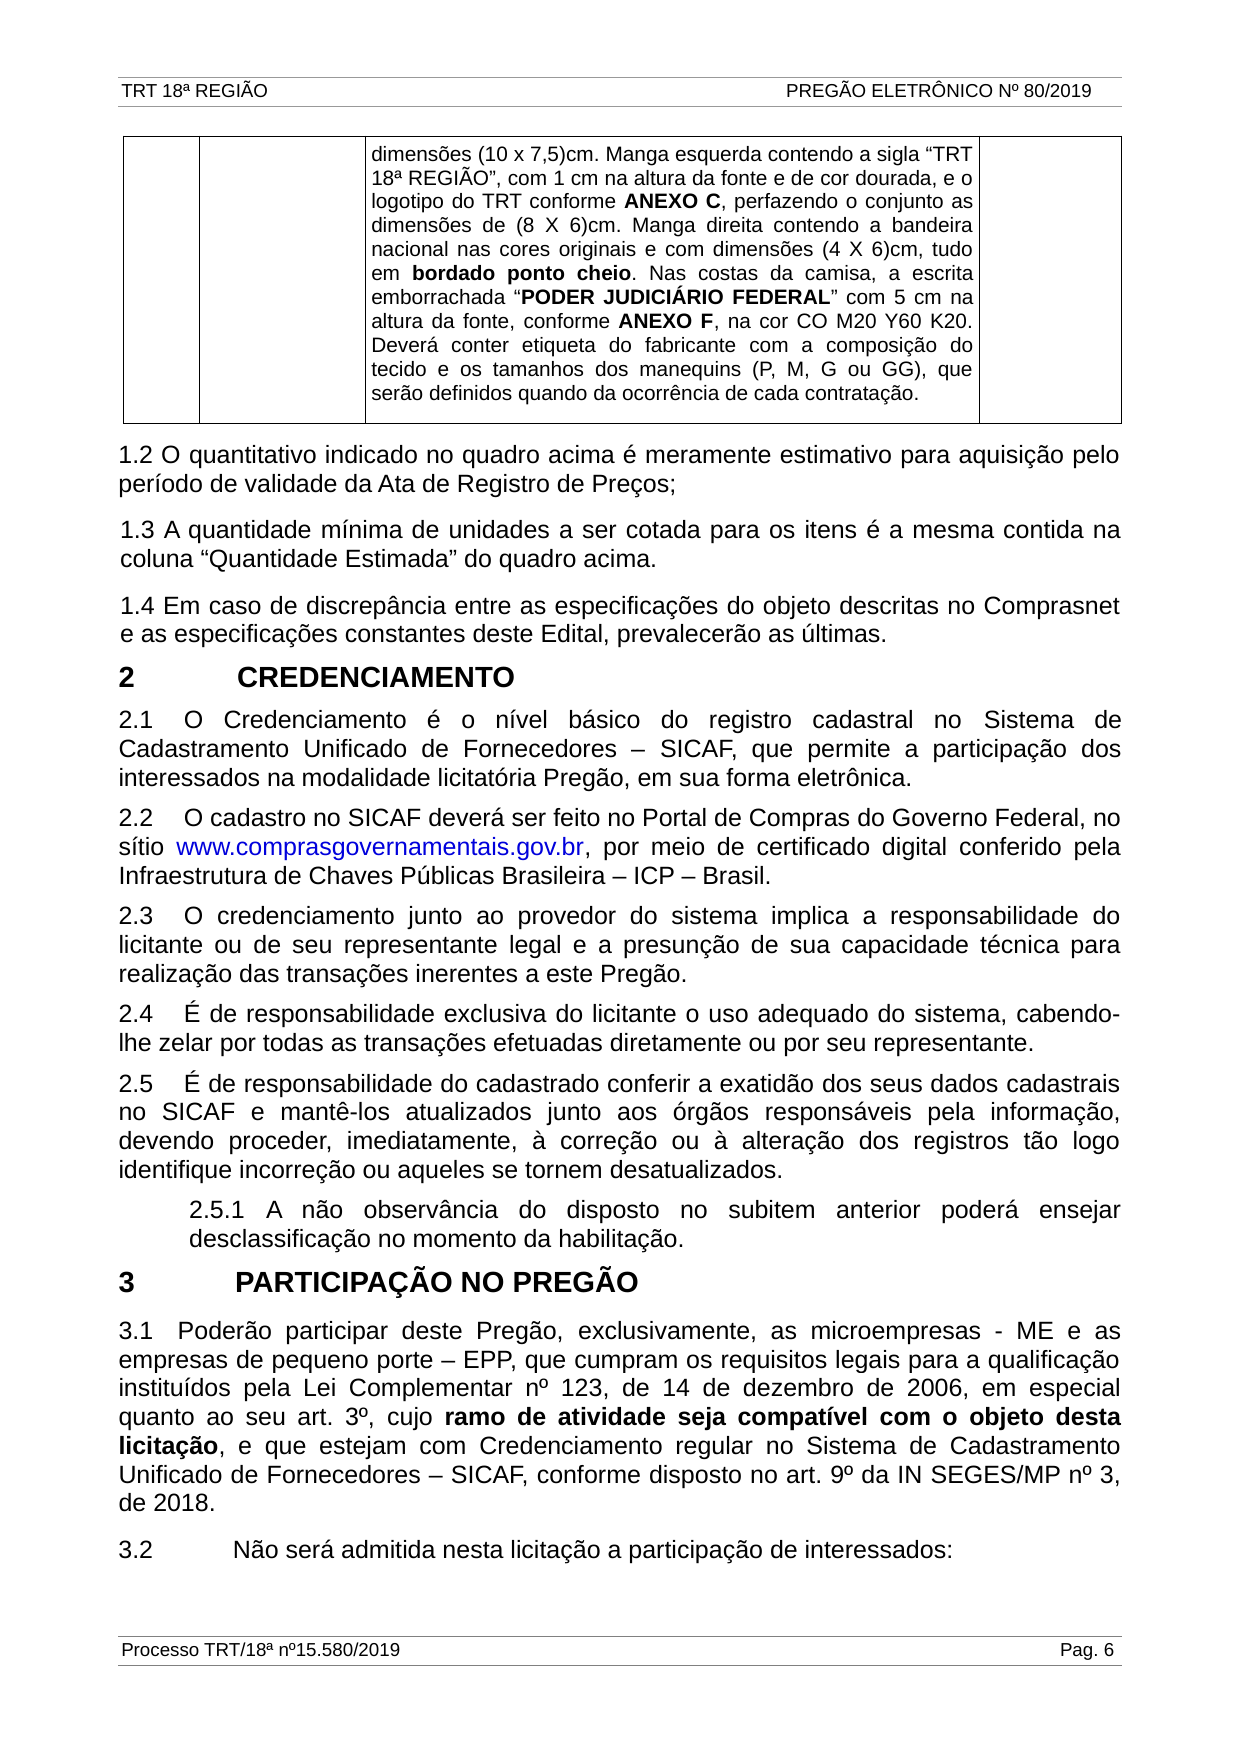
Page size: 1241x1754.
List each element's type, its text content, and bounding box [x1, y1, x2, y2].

table_cell dimensões (10 x 7,5)cm. Manga esquerda contendo a sigla “TRT 18ª REGIÃO”, com 1 cm na altura da fonte e de cor dourada, e o logotipo do TRT conforme ANEXO C, perfazendo o conjunto as dimensões de (8 X 6)cm. Manga direita contendo a bandeira nacional nas cores originais e com dimensões (4 X 6)cm, tudo em bordado ponto cheio. Nas costas da camisa, a escrita emborrachada “PODER JUDICIÁRIO FEDERAL” com 5 cm na altura da fonte, conforme ANEXO F, na cor CO M20 Y60 K20. Deverá conter etiqueta do fabricante com a composição do tecido e os tamanhos dos manequins (P, M, G ou GG), que serão definidos quando da ocorrência de cada contratação. [366, 137, 979, 422]
text 2.2 O cadastro no SICAF deverá ser feito no Portal de Compras do Governo Federal, no sítio www.comprasgovernamentais.gov.br, por meio de certificado digital conferido pela Infraestrutura de Chaves Públicas Brasileira – ICP – Brasil. [118, 803, 1122, 889]
text 2.5 É de responsabilidade do cadastrado conferir a exatidão dos seus dados cadastrais no SICAF e mantê-los atualizados junto aos órgãos responsáveis pela informação, devendo proceder, imediatamente, à correção ou à alteração dos registros tão logo identifique incorreção ou aqueles se tornem desatualizados. [118, 1068, 1122, 1183]
text 3 PARTICIPAÇÃO NO PREGÃO [118, 1264, 1122, 1298]
text 2.5.1 A não observância do disposto no subitem anterior poderá ensejar desclassificação no momento da habilitação. [189, 1195, 1122, 1253]
table_cell [980, 137, 1121, 422]
table_cell [200, 137, 365, 422]
text 3.2 Não será admitida nesta licitação a participação de interessados: [118, 1535, 1122, 1563]
text 3.1 Poderão participar deste Pregão, exclusivamente, as microempresas - ME e as empresas de pequeno porte – EPP, que cumpram os requisitos legais para a qualificação instituídos pela Lei Complementar nº 123, de 14 de dezembro de 2006, em especial quanto ao seu art. 3º, cujo ramo de atividade seja compatível com o objeto desta licitação, e que estejam com Credenciamento regular no Sistema de Cadastramento Unificado de Fornecedores – SICAF, conforme disposto no art. 9º da IN SEGES/MP nº 3, de 2018. [118, 1316, 1122, 1517]
text 2.1 O Credenciamento é o nível básico do registro cadastral no Sistema de Cadastramento Unificado de Fornecedores – SICAF, que permite a participação dos interessados na modalidade licitatória Pregão, em sua forma eletrônica. [118, 705, 1122, 791]
text 2.4 É de responsabilidade exclusiva do licitante o uso adequado do sistema, cabendo-lhe zelar por todas as transações efetuadas diretamente ou por seu representante. [118, 999, 1122, 1057]
text 1.3 A quantidade mínima de unidades a ser cotada para os itens é a mesma contida na coluna “Quantidade Estimada” do quadro acima. [120, 515, 1122, 573]
text 1.2 O quantitativo indicado no quadro acima é meramente estimativo para aquisição pelo período de validade da Ata de Registro de Preços; [118, 440, 1122, 498]
table_cell [124, 137, 199, 422]
list 1.4 Em caso de discrepância entre as especificações do objeto descritas no Comprasnet e as especificações constantes deste Edital, prevalecerão as últimas. [120, 591, 1122, 648]
text 2.3 O credenciamento junto ao provedor do sistema implica a responsabilidade do licitante ou de seu representante legal e a presunção de sua capacidade técnica para realização das transações inerentes a este Pregão. [118, 901, 1122, 987]
text 2 CREDENCIAMENTO [118, 660, 1122, 693]
